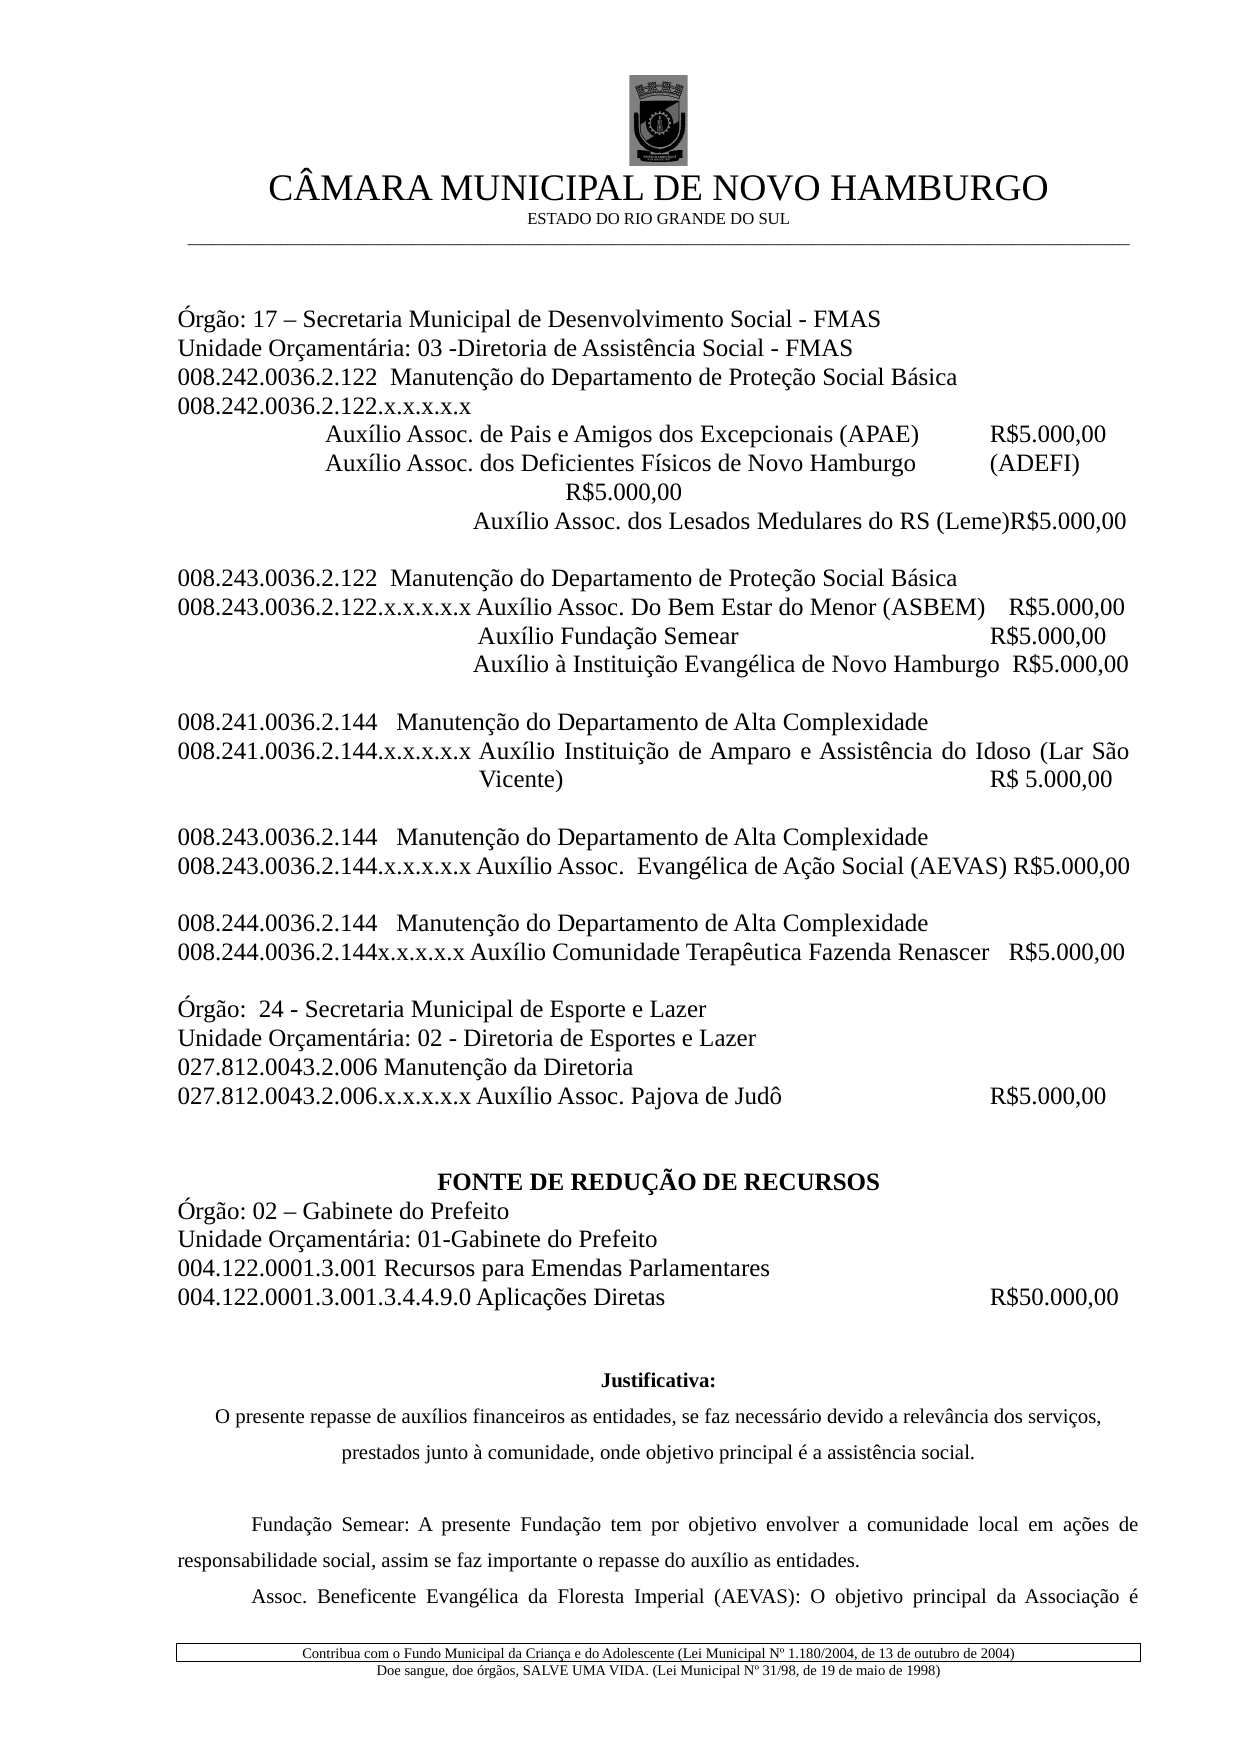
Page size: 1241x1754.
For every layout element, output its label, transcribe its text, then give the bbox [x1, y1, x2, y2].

text Auxílio à Instituição Evangélica de Novo Hamburgo R$5.000,00 [177, 649, 1140, 678]
text 008.244.0036.2.144x.x.x.x.x Auxílio Comunidade Terapêutica Fazenda Renascer R$5.000,00 [177, 937, 1140, 966]
text Unidade Orçamentária: 03 -Diretoria de Assistência Social - FMAS [177, 333, 1140, 362]
text Fundação Semear: A presente Fundação tem por objetivo envolver a comunidade local em ações de responsabilidade social, assim se faz importante o repasse do auxílio as entidades. [177, 1512, 1140, 1572]
text Assoc. Beneficente Evangélica da Floresta Imperial (AEVAS): O objetivo principal da Associação é [177, 1584, 1140, 1608]
text 008.243.0036.2.122.x.x.x.x.x Auxílio Assoc. Do Bem Estar do Menor (ASBEM) R$5.000,00 [177, 592, 1140, 621]
text Órgão: 24 - Secretaria Municipal de Esporte e Lazer [177, 994, 1140, 1023]
text Justificativa: [177, 1368, 1140, 1392]
text 004.122.0001.3.001 Recursos para Emendas Parlamentares [177, 1253, 1140, 1282]
text 027.812.0043.2.006 Manutenção da Diretoria [177, 1052, 1140, 1081]
text 027.812.0043.2.006.x.x.x.x.x Auxílio Assoc. Pajova de Judô R$5.000,00 [177, 1081, 1140, 1109]
text Órgão: 02 – Gabinete do Prefeito [177, 1196, 1140, 1224]
text 008.242.0036.2.122.x.x.x.x.x [177, 391, 1140, 419]
text 008.241.0036.2.144 Manutenção do Departamento de Alta Complexidade [177, 707, 1140, 736]
text O presente repasse de auxílios financeiros as entidades, se faz necessário devido a relevância dos serviços, prestados junto à comunidade, onde objetivo principal é a assistência social. [177, 1404, 1140, 1464]
text Auxílio Assoc. de Pais e Amigos dos Excepcionais (APAE) R$5.000,00 [177, 419, 1140, 448]
text Unidade Orçamentária: 02 - Diretoria de Esportes e Lazer [177, 1023, 1140, 1052]
text Auxílio Assoc. dos Deficientes Físicos de Novo Hamburgo (ADEFI) R$5.000,00 [177, 448, 1140, 506]
text 008.241.0036.2.144.x.x.x.x.x Auxílio Instituição de Amparo e Assistência do Idoso (Lar São Vicente) R$ 5.000,00 [177, 736, 1140, 793]
text 008.242.0036.2.122 Manutenção do Departamento de Proteção Social Básica [177, 362, 1140, 391]
text 008.243.0036.2.122 Manutenção do Departamento de Proteção Social Básica [177, 563, 1140, 592]
text 008.243.0036.2.144.x.x.x.x.x Auxílio Assoc. Evangélica de Ação Social (AEVAS) R$5.000,00 [177, 851, 1140, 879]
text Auxílio Assoc. dos Lesados Medulares do RS (Leme)R$5.000,00 [177, 506, 1140, 534]
text Auxílio Fundação Semear R$5.000,00 [177, 621, 1140, 649]
text 008.244.0036.2.144 Manutenção do Departamento de Alta Complexidade [177, 908, 1140, 937]
text 004.122.0001.3.001.3.4.4.9.0 Aplicações Diretas R$50.000,00 [177, 1282, 1140, 1311]
text Unidade Orçamentária: 01-Gabinete do Prefeito [177, 1224, 1140, 1253]
text Órgão: 17 – Secretaria Municipal de Desenvolvimento Social - FMAS [177, 304, 1140, 333]
text FONTE DE REDUÇÃO DE RECURSOS [177, 1167, 1140, 1196]
text 008.243.0036.2.144 Manutenção do Departamento de Alta Complexidade [177, 822, 1140, 851]
